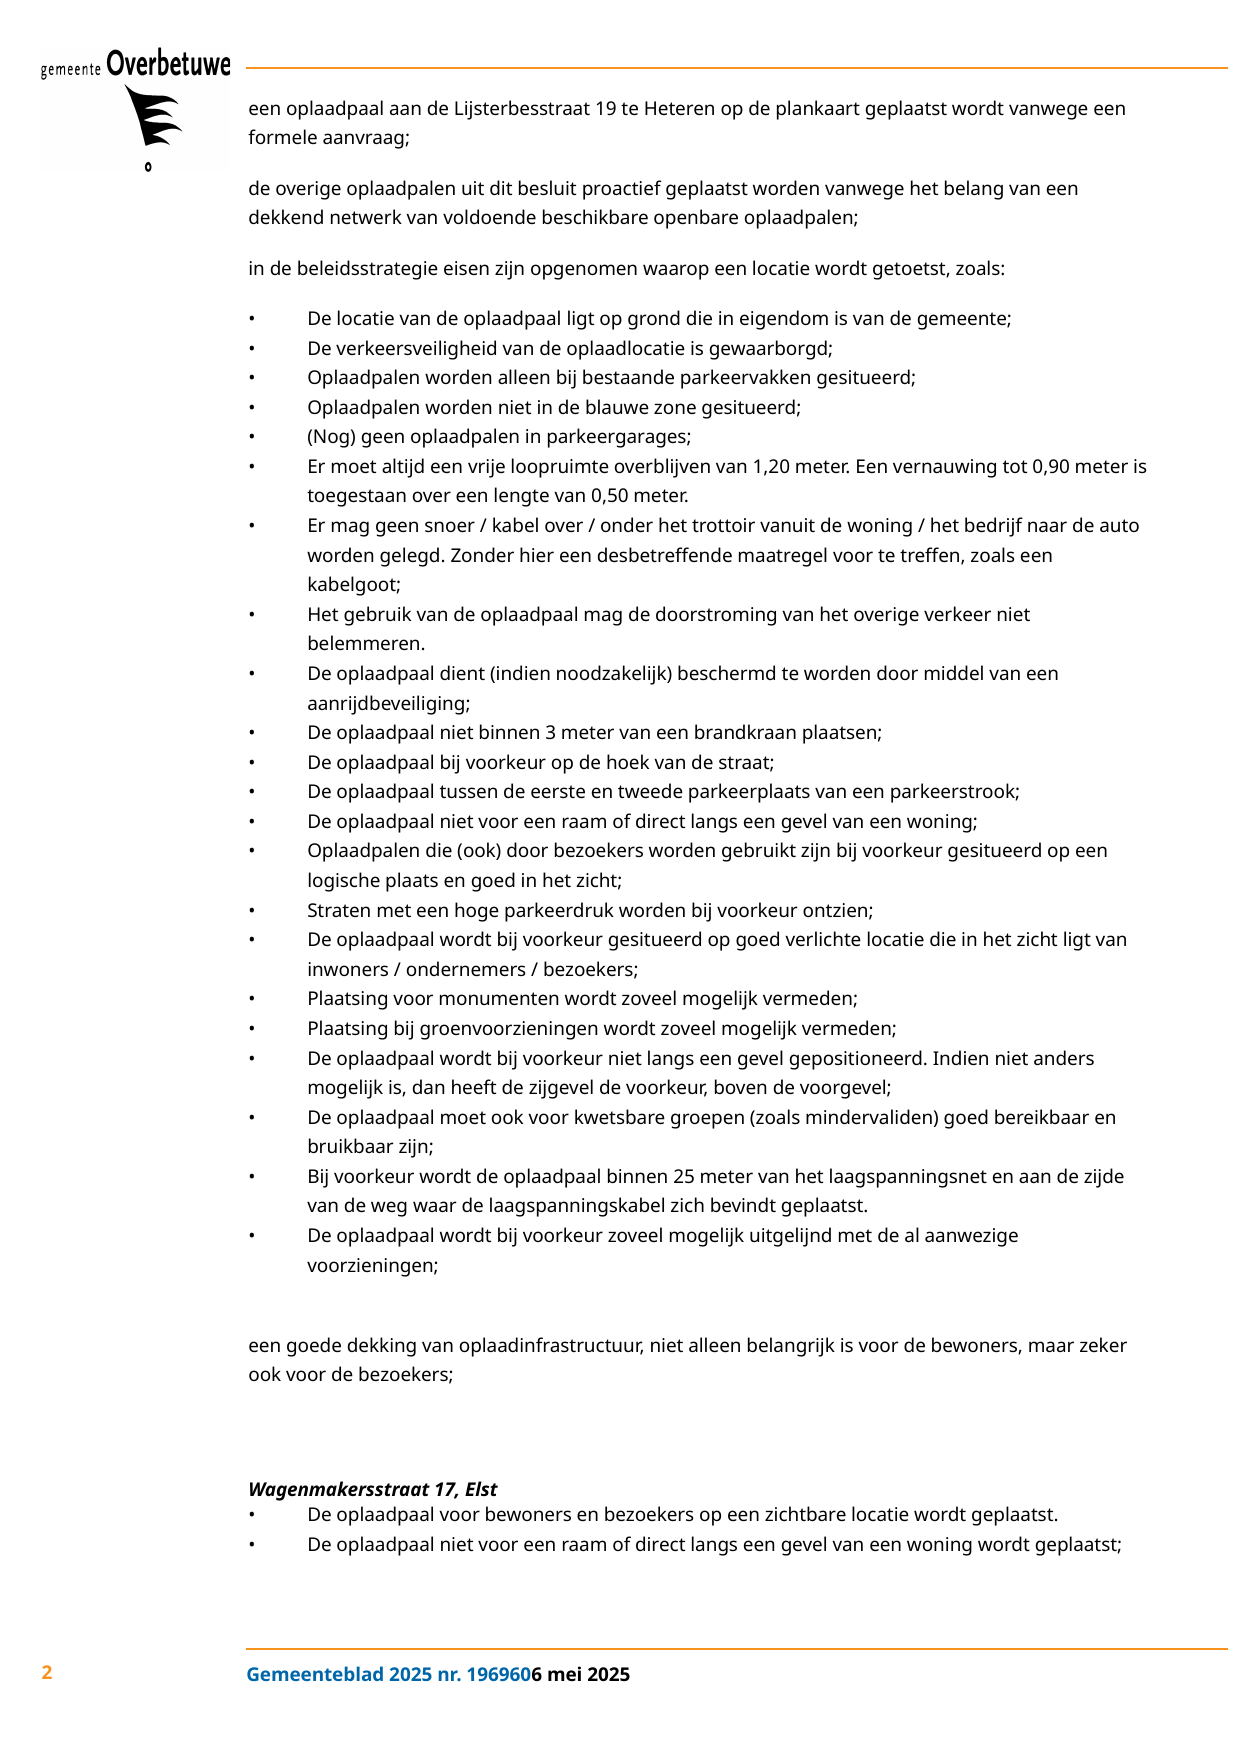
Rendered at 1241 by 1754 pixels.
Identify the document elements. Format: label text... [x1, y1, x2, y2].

text in de beleidsstrategie eisen zijn opgenomen waarop een locatie wordt getoetst, zoals: [248, 255, 1152, 281]
list Straten met een hoge parkeerdruk worden bij voorkeur ontzien; [248, 897, 1152, 923]
list De locatie van de oplaadpaal ligt op grond die in eigendom is van de gemeente; [248, 305, 1152, 331]
list De oplaadpaal bij voorkeur op de hoek van de straat; [248, 749, 1152, 775]
list De oplaadpaal wordt bij voorkeur gesitueerd op goed verlichte locatie die in het zicht ligt van inwoners / ondernemers / bezoekers; [248, 926, 1152, 982]
text Wagenmakersstraat 17, Elst [248, 1476, 1152, 1502]
list Oplaadpalen worden alleen bij bestaande parkeervakken gesitueerd; [248, 364, 1152, 390]
list Oplaadpalen worden niet in de blauwe zone gesitueerd; [248, 394, 1152, 420]
list De oplaadpaal niet binnen 3 meter van een brandkraan plaatsen; [248, 719, 1152, 745]
list Er moet altijd een vrije loopruimte overblijven van 1,20 meter. Een vernauwing tot 0,90 meter is toegestaan over een lengte van 0,50 meter. [248, 453, 1152, 508]
list (Nog) geen oplaadpalen in parkeergarages; [248, 423, 1152, 449]
list De verkeersveiligheid van de oplaadlocatie is gewaarborgd; [248, 335, 1152, 361]
list De oplaadpaal wordt bij voorkeur zoveel mogelijk uitgelijnd met de al aanwezige voorzieningen; [248, 1222, 1152, 1278]
list Plaatsing bij groenvoorzieningen wordt zoveel mogelijk vermeden; [248, 1015, 1152, 1041]
list De oplaadpaal dient (indien noodzakelijk) beschermd te worden door middel van een aanrijdbeveiliging; [248, 660, 1152, 716]
list Oplaadpalen die (ook) door bezoekers worden gebruikt zijn bij voorkeur gesitueerd op een logische plaats en goed in het zicht; [248, 838, 1152, 893]
picture [41, 47, 231, 172]
text een oplaadpaal aan de Lijsterbesstraat 19 te Heteren op de plankaart geplaatst wordt vanwege een formele aanvraag; [248, 95, 1152, 150]
list Bij voorkeur wordt de oplaadpaal binnen 25 meter van het laagspanningsnet en aan de zijde van de weg waar de laagspanningskabel zich bevindt geplaatst. [248, 1163, 1152, 1218]
list De oplaadpaal tussen de eerste en tweede parkeerplaats van een parkeerstrook; [248, 778, 1152, 804]
list De oplaadpaal wordt bij voorkeur niet langs een gevel gepositioneerd. Indien niet anders mogelijk is, dan heeft de zijgevel de voorkeur, boven de voorgevel; [248, 1045, 1152, 1100]
text een goede dekking van oplaadinfrastructuur, niet alleen belangrijk is voor de bewoners, maar zeker ook voor de bezoekers; [248, 1332, 1152, 1387]
list De oplaadpaal voor bewoners en bezoekers op een zichtbare locatie wordt geplaatst. [248, 1502, 1152, 1527]
list Het gebruik van de oplaadpaal mag de doorstroming van het overige verkeer niet belemmeren. [248, 601, 1152, 656]
list De oplaadpaal niet voor een raam of direct langs een gevel van een woning wordt geplaatst; [248, 1531, 1152, 1557]
list De oplaadpaal niet voor een raam of direct langs een gevel van een woning; [248, 808, 1152, 834]
list Er mag geen snoer / kabel over / onder het trottoir vanuit de woning / het bedrijf naar de auto worden gelegd. Zonder hier een desbetreffende maatregel voor te treffen, zoals een kabelgoot; [248, 512, 1152, 597]
list De oplaadpaal moet ook voor kwetsbare groepen (zoals mindervaliden) goed bereikbaar en bruikbaar zijn; [248, 1104, 1152, 1159]
text de overige oplaadpalen uit dit besluit proactief geplaatst worden vanwege het belang van een dekkend netwerk van voldoende beschikbare openbare oplaadpalen; [248, 175, 1152, 230]
list Plaatsing voor monumenten wordt zoveel mogelijk vermeden; [248, 986, 1152, 1011]
